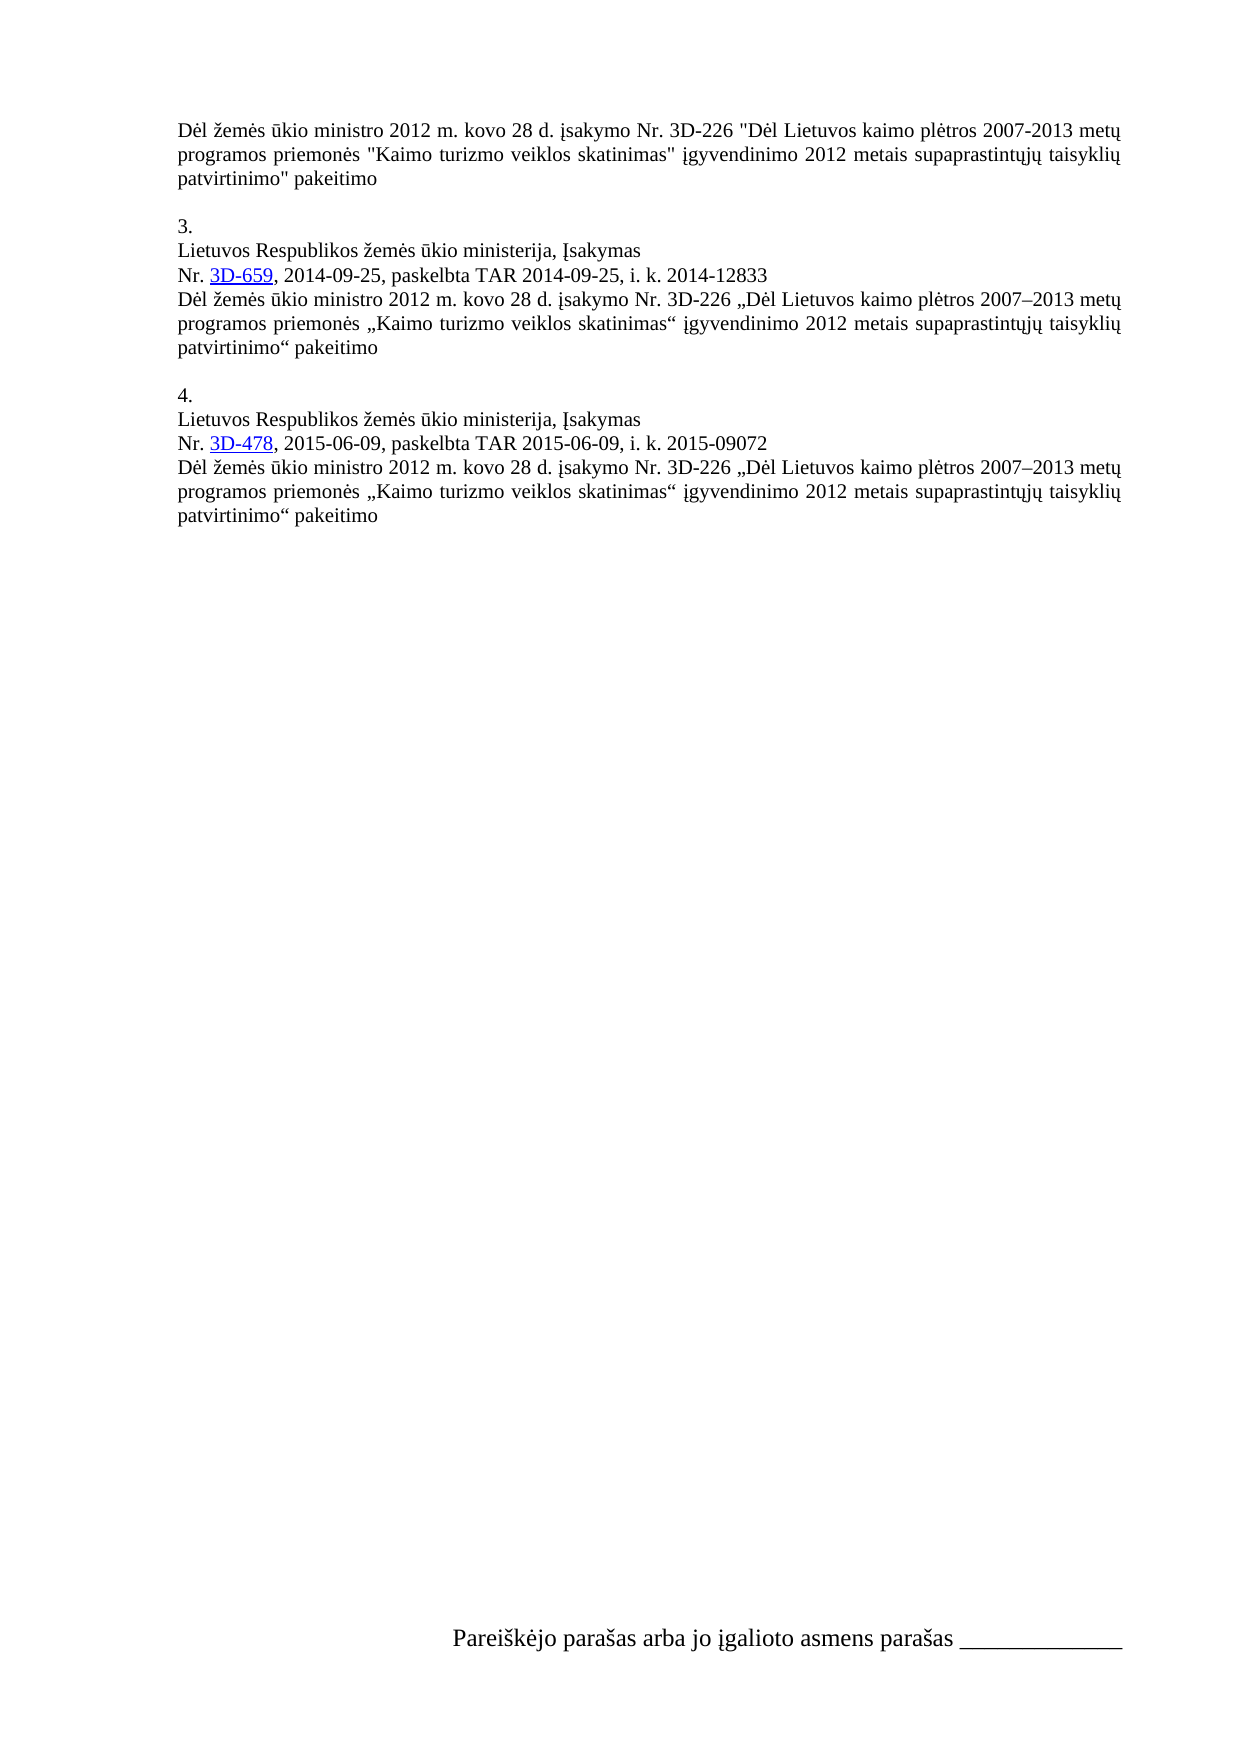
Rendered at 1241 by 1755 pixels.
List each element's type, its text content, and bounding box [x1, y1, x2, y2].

text Nr. 3D-478, 2015-06-09, paskelbta TAR 2015-06-09, i. k. 2015-09072 [177, 431, 1122, 455]
text Dėl žemės ūkio ministro 2012 m. kovo 28 d. įsakymo Nr. 3D-226 „Dėl Lietuvos kaimo plėtros 2007–2013 metų programos priemonės „Kaimo turizmo veiklos skatinimas“ įgyvendinimo 2012 metais supaprastintųjų taisyklių patvirtinimo“ pakeitimo [177, 455, 1122, 527]
text 3. [177, 214, 1122, 238]
text 4. [177, 383, 1122, 407]
text Lietuvos Respublikos žemės ūkio ministerija, Įsakymas [177, 238, 1122, 262]
text Dėl žemės ūkio ministro 2012 m. kovo 28 d. įsakymo Nr. 3D-226 "Dėl Lietuvos kaimo plėtros 2007-2013 metų programos priemonės "Kaimo turizmo veiklos skatinimas" įgyvendinimo 2012 metais supaprastintųjų taisyklių patvirtinimo" pakeitimo [177, 118, 1122, 190]
text Lietuvos Respublikos žemės ūkio ministerija, Įsakymas [177, 407, 1122, 431]
text Nr. 3D-659, 2014-09-25, paskelbta TAR 2014-09-25, i. k. 2014-12833 [177, 262, 1122, 287]
text Dėl žemės ūkio ministro 2012 m. kovo 28 d. įsakymo Nr. 3D-226 „Dėl Lietuvos kaimo plėtros 2007–2013 metų programos priemonės „Kaimo turizmo veiklos skatinimas“ įgyvendinimo 2012 metais supaprastintųjų taisyklių patvirtinimo“ pakeitimo [177, 287, 1122, 359]
